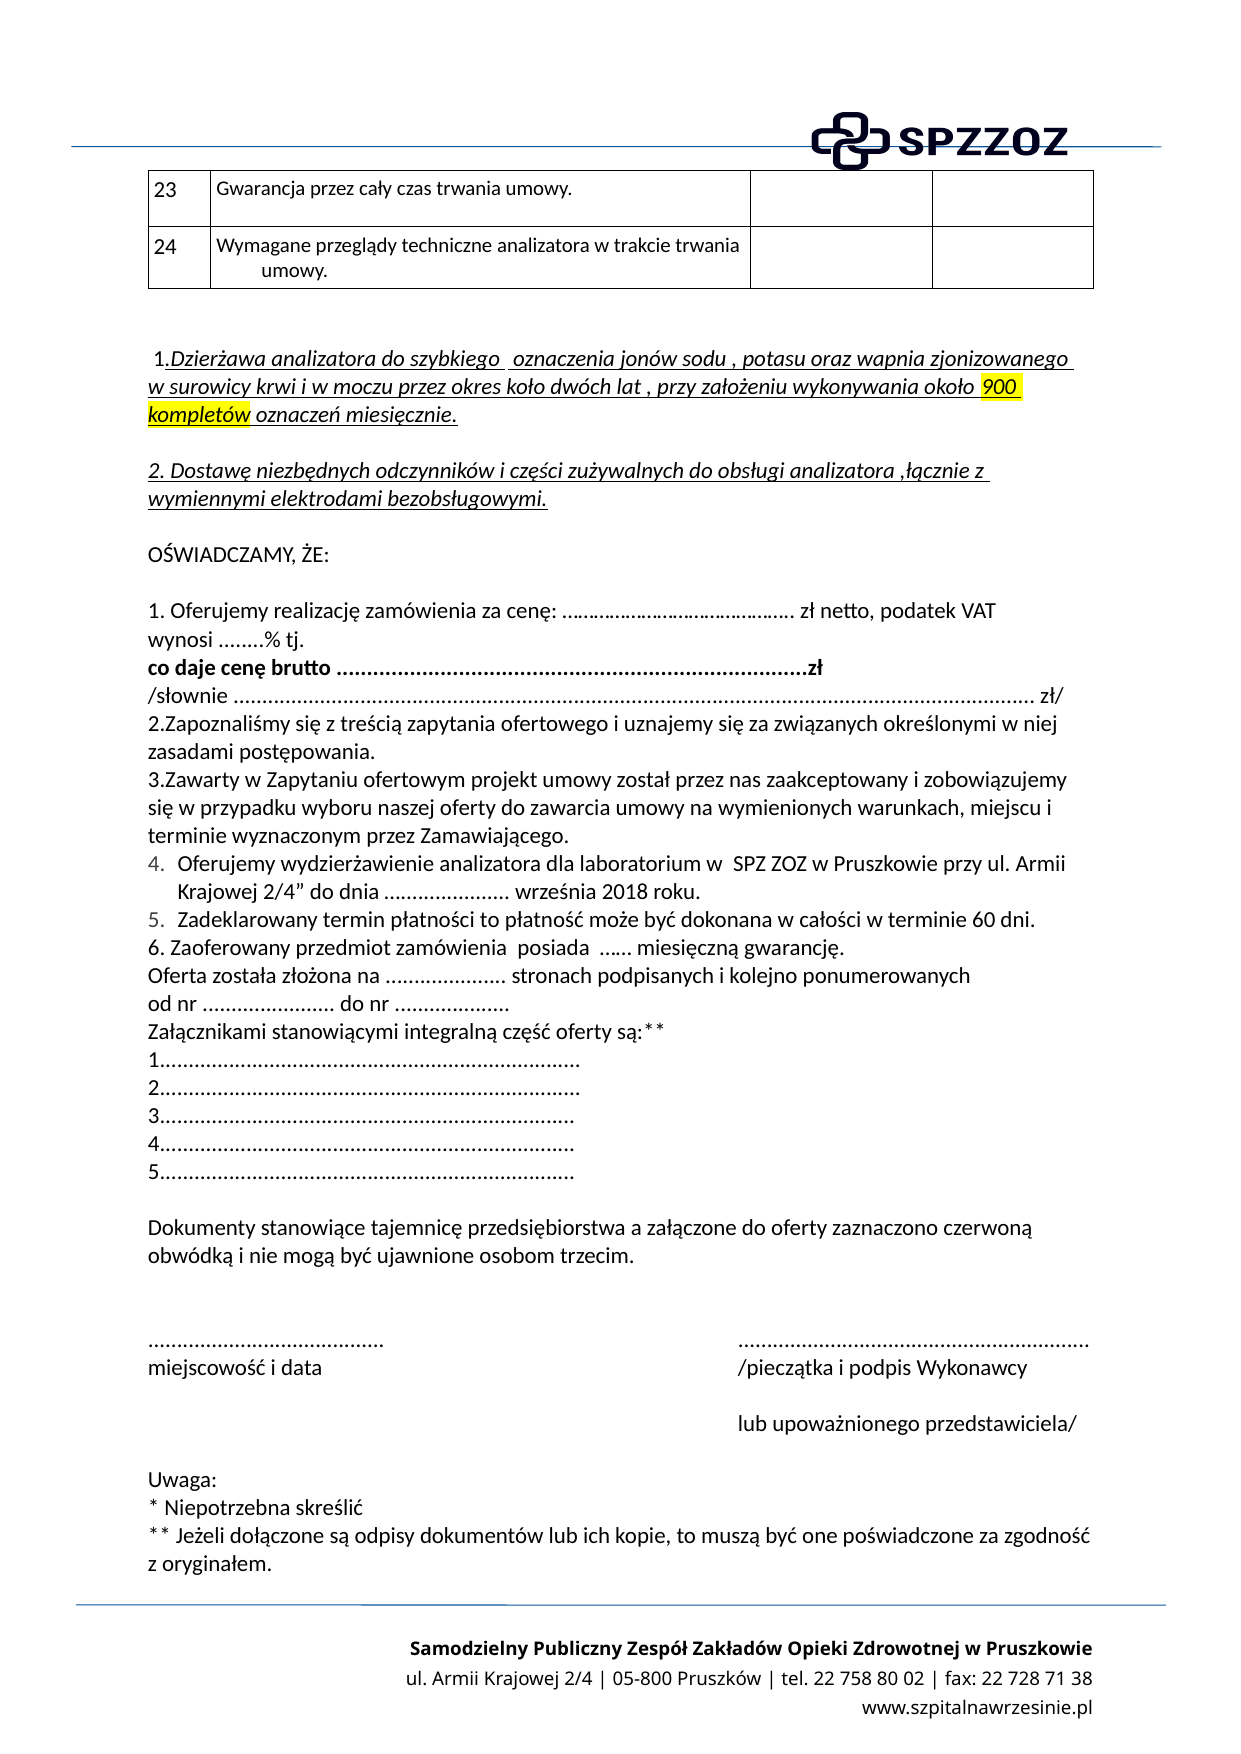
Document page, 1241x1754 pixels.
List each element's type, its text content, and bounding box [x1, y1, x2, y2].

text 1. Oferujemy realizację zamówienia za cenę: …………………………………….. zł netto, podatek VAT wynosi ........% tj. [148, 597, 1093, 653]
text 2......................................................................... [148, 1073, 1093, 1101]
text co daje cenę brutto .............................................................................zł /słownie ........................................................................................................................................... zł/ [148, 653, 1093, 709]
list Oferujemy wydzierżawienie analizatora dla laboratorium w SPZ ZOZ w Pruszkowie przy ul. Armii Krajowej 2/4” do dnia …................... września 2018 roku. [148, 849, 1093, 905]
text miejscowość i data /pieczątka i podpis Wykonawcy [148, 1353, 1093, 1381]
text 2.Zapoznaliśmy się z treścią zapytania ofertowego i uznajemy się za związanych określonymi w niej zasadami postępowania. [148, 709, 1093, 765]
text 5........................................................................ [148, 1157, 1093, 1185]
text lub upoważnionego przedstawiciela/ [221, 1381, 1093, 1437]
text od nr ....................... do nr .................... [148, 989, 1093, 1017]
text 3........................................................................ [148, 1101, 1093, 1129]
table_cell [751, 227, 932, 288]
table_cell [933, 227, 1093, 288]
text ......................................... ............................................................. [148, 1325, 1093, 1353]
list Zadeklarowany termin płatności to płatność może być dokonana w całości w terminie 60 dni. [148, 905, 1093, 933]
text 4........................................................................ [148, 1129, 1093, 1157]
text * Niepotrzebna skreślić [148, 1493, 1093, 1521]
text 1......................................................................... [148, 1045, 1093, 1073]
text Oferta została złożona na ..................... stronach podpisanych i kolejno ponumerowanych [148, 961, 1093, 989]
table_cell [933, 171, 1093, 226]
text 3.Zawarty w Zapytaniu ofertowym projekt umowy został przez nas zaakceptowany i zobowiązujemy się w przypadku wyboru naszej oferty do zawarcia umowy na wymienionych warunkach, miejscu i terminie wyznaczonym przez Zamawiającego. [148, 765, 1093, 849]
text 1.Dzierżawa analizatora do szybkiego oznaczenia jonów sodu , potasu oraz wapnia zjonizowanego w surowicy krwi i w moczu przez okres koło dwóch lat , przy założeniu wykonywania około 900 kompletów oznaczeń miesięcznie. 2. Dostawę niezbędnych odczynników i części zużywalnych do obsługi analizatora ,łącznie z wymiennymi elektrodami bezobsługowymi. [148, 344, 1093, 513]
text ** Jeżeli dołączone są odpisy dokumentów lub ich kopie, to muszą być one poświadczone za zgodność z oryginałem. [148, 1521, 1093, 1577]
table_cell 23 [149, 171, 210, 226]
table_cell Gwarancja przez cały czas trwania umowy. [211, 171, 750, 226]
text OŚWIADCZAMY, ŻE: [148, 541, 1093, 569]
table_cell 24 [149, 227, 210, 288]
text Uwaga: [148, 1465, 1093, 1493]
table_cell Wymagane przeglądy techniczne analizatora w trakcie trwania umowy. [211, 227, 750, 288]
text 6. Zaoferowany przedmiot zamówienia posiada …… miesięczną gwarancję. [148, 933, 1093, 961]
table_cell [751, 171, 932, 226]
text Dokumenty stanowiące tajemnicę przedsiębiorstwa a załączone do oferty zaznaczono czerwoną obwódką i nie mogą być ujawnione osobom trzecim. [148, 1213, 1093, 1269]
text Załącznikami stanowiącymi integralną część oferty są:** [148, 1017, 1093, 1045]
